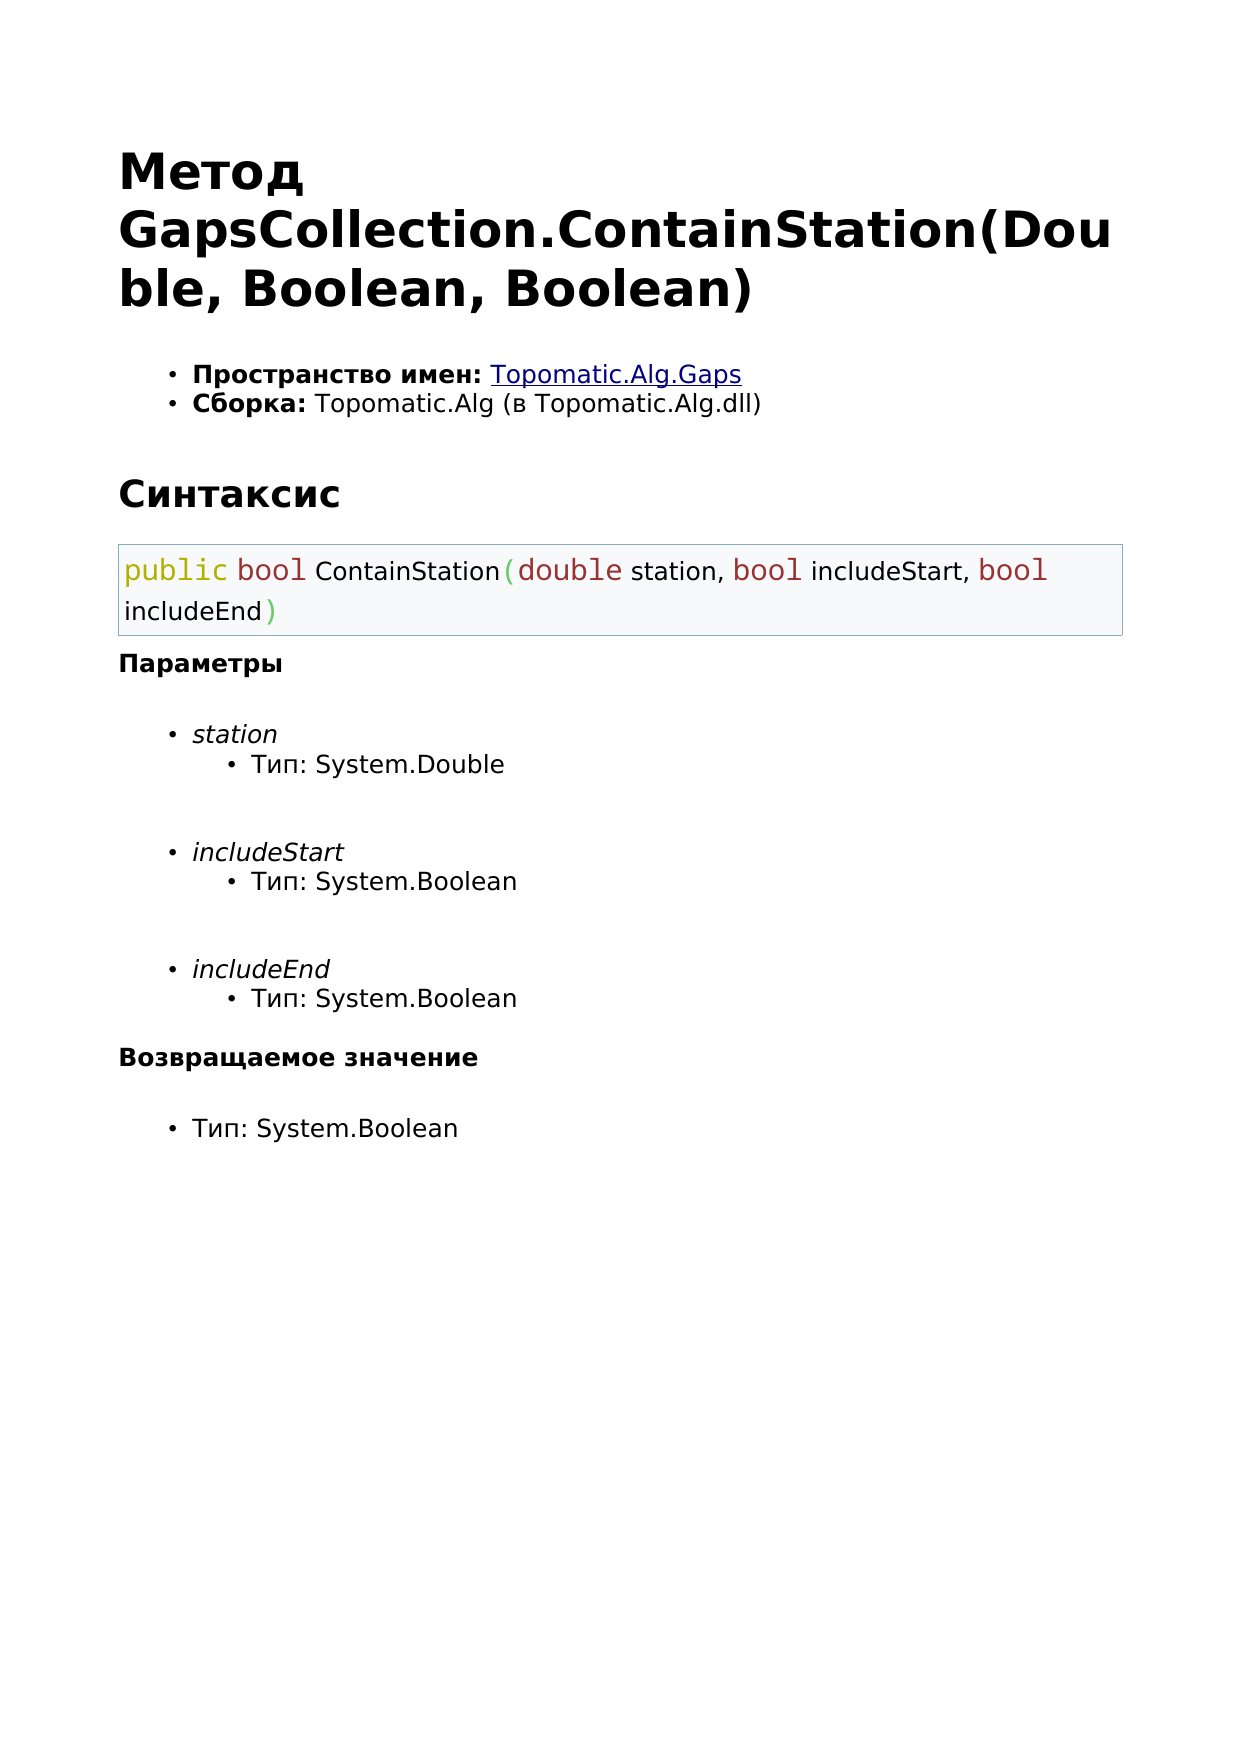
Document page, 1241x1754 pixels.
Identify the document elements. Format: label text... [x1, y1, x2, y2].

table_header public bool ContainStation(double station, bool includeStart, bool includeEnd) [119, 545, 1122, 635]
subtitle Метод GapsCollection.ContainStation(Double, Boolean, Boolean) [118, 143, 1122, 318]
text Возвращаемое значение [118, 1043, 1122, 1072]
list Тип: System.Boolean [236, 984, 1122, 1014]
list Пространство имен: Topomatic.Alg.Gaps [177, 360, 1122, 389]
text Параметры [118, 649, 1122, 679]
list includeEnd [177, 955, 1122, 984]
list Тип: System.Double [236, 750, 1122, 779]
list Тип: System.Boolean [177, 1114, 1122, 1143]
list Тип: System.Boolean [236, 867, 1122, 896]
list station [177, 721, 1122, 750]
list includeStart [177, 838, 1122, 867]
list Сборка: Topomatic.Alg (в Topomatic.Alg.dll) [177, 389, 1122, 418]
subtitle Синтаксис [118, 473, 1122, 516]
